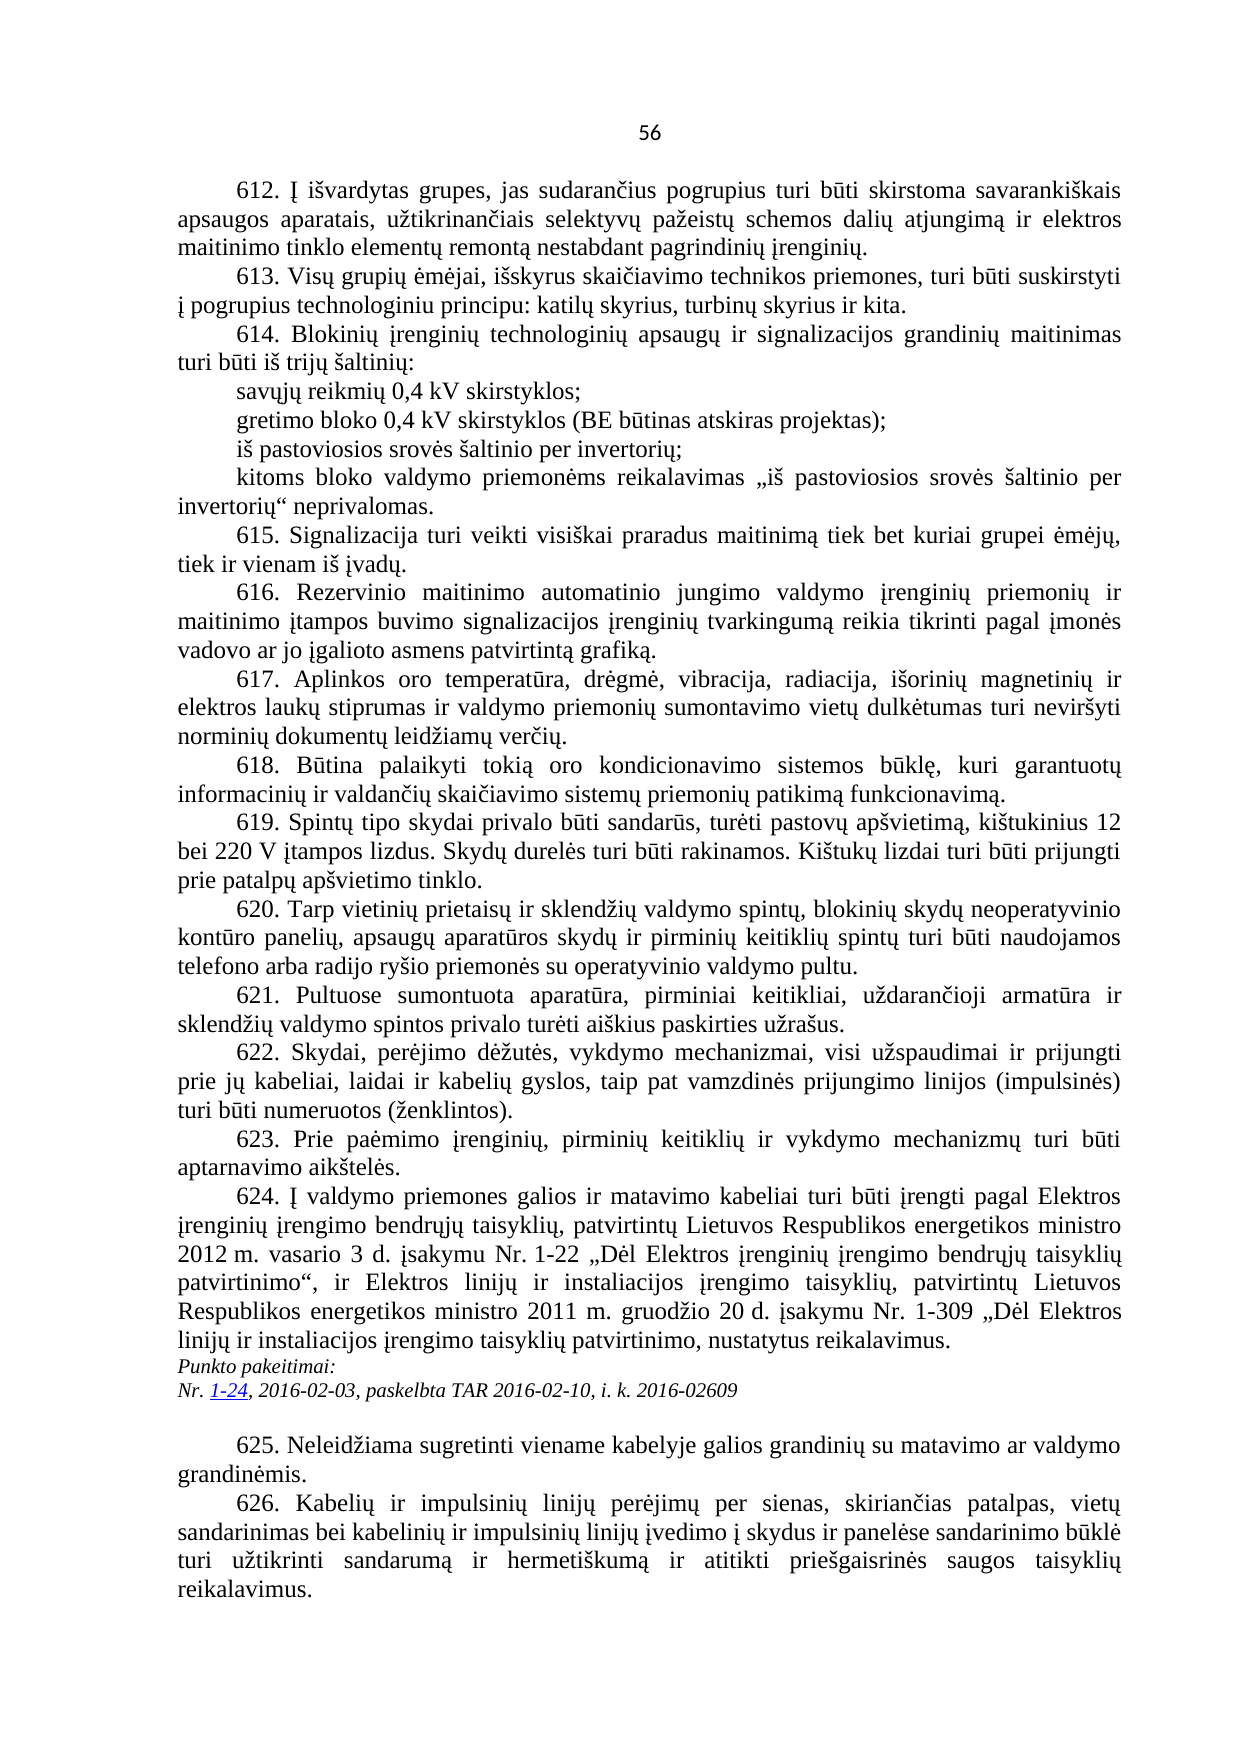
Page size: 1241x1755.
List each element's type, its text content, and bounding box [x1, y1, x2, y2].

text iš pastoviosios srovės šaltinio per invertorių; [177, 434, 1122, 462]
text 622. Skydai, perėjimo dėžutės, vykdymo mechanizmai, visi užspaudimai ir prijungti prie jų kabeliai, laidai ir kabelių gyslos, taip pat vamzdinės prijungimo linijos (impulsinės) turi būti numeruotos (ženklintos). [177, 1037, 1122, 1124]
text 618. Būtina palaikyti tokią oro kondicionavimo sistemos būklę, kuri garantuotų informacinių ir valdančių skaičiavimo sistemų priemonių patikimą funkcionavimą. [177, 750, 1122, 807]
text 620. Tarp vietinių prietaisų ir sklendžių valdymo spintų, blokinių skydų neoperatyvinio kontūro panelių, apsaugų aparatūros skydų ir pirminių keitiklių spintų turi būti naudojamos telefono arba radijo ryšio priemonės su operatyvinio valdymo pultu. [177, 894, 1122, 980]
text 613. Visų grupių ėmėjai, išskyrus skaičiavimo technikos priemones, turi būti suskirstyti į pogrupius technologiniu principu: katilų skyrius, turbinų skyrius ir kita. [177, 261, 1122, 319]
text 624. Į valdymo priemones galios ir matavimo kabeliai turi būti įrengti pagal Elektros įrenginių įrengimo bendrųjų taisyklių, patvirtintų Lietuvos Respublikos energetikos ministro 2012 m. vasario 3 d. įsakymu Nr. 1-22 „Dėl Elektros įrenginių įrengimo bendrųjų taisyklių patvirtinimo“, ir Elektros linijų ir instaliacijos įrengimo taisyklių, patvirtintų Lietuvos Respublikos energetikos ministro 2011 m. gruodžio 20 d. įsakymu Nr. 1-309 „Dėl Elektros linijų ir instaliacijos įrengimo taisyklių patvirtinimo, nustatytus reikalavimus. [177, 1181, 1122, 1354]
text 626. Kabelių ir impulsinių linijų perėjimų per sienas, skiriančias patalpas, vietų sandarinimas bei kabelinių ir impulsinių linijų įvedimo į skydus ir panelėse sandarinimo būklė turi užtikrinti sandarumą ir hermetiškumą ir atitikti priešgaisrinės saugos taisyklių reikalavimus. [177, 1488, 1122, 1603]
text kitoms bloko valdymo priemonėms reikalavimas „iš pastoviosios srovės šaltinio per invertorių“ neprivalomas. [177, 462, 1122, 520]
text 615. Signalizacija turi veikti visiškai praradus maitinimą tiek bet kuriai grupei ėmėjų, tiek ir vienam iš įvadų. [177, 520, 1122, 577]
text 623. Prie paėmimo įrenginių, pirminių keitiklių ir vykdymo mechanizmų turi būti aptarnavimo aikštelės. [177, 1124, 1122, 1181]
text Nr. 1-24, 2016-02-03, paskelbta TAR 2016-02-10, i. k. 2016-02609 [177, 1378, 1122, 1402]
text 619. Spintų tipo skydai privalo būti sandarūs, turėti pastovų apšvietimą, kištukinius 12 bei 220 V įtampos lizdus. Skydų durelės turi būti rakinamos. Kištukų lizdai turi būti prijungti prie patalpų apšvietimo tinklo. [177, 807, 1122, 894]
text 621. Pultuose sumontuota aparatūra, pirminiai keitikliai, uždarančioji armatūra ir sklendžių valdymo spintos privalo turėti aiškius paskirties užrašus. [177, 980, 1122, 1037]
text 612. Į išvardytas grupes, jas sudarančius pogrupius turi būti skirstoma savarankiškais apsaugos aparatais, užtikrinančiais selektyvų pažeistų schemos dalių atjungimą ir elektros maitinimo tinklo elementų remontą nestabdant pagrindinių įrenginių. [177, 175, 1122, 261]
text 617. Aplinkos oro temperatūra, drėgmė, vibracija, radiacija, išorinių magnetinių ir elektros laukų stiprumas ir valdymo priemonių sumontavimo vietų dulkėtumas turi neviršyti norminių dokumentų leidžiamų verčių. [177, 664, 1122, 750]
text 625. Neleidžiama sugretinti viename kabelyje galios grandinių su matavimo ar valdymo grandinėmis. [177, 1431, 1122, 1488]
text savųjų reikmių 0,4 kV skirstyklos; [177, 376, 1122, 405]
text Punkto pakeitimai: [177, 1354, 1122, 1378]
text gretimo bloko 0,4 kV skirstyklos (BE būtinas atskiras projektas); [177, 405, 1122, 434]
text 616. Rezervinio maitinimo automatinio jungimo valdymo įrenginių priemonių ir maitinimo įtampos buvimo signalizacijos įrenginių tvarkingumą reikia tikrinti pagal įmonės vadovo ar jo įgalioto asmens patvirtintą grafiką. [177, 577, 1122, 664]
text 614. Blokinių įrenginių technologinių apsaugų ir signalizacijos grandinių maitinimas turi būti iš trijų šaltinių: [177, 319, 1122, 376]
